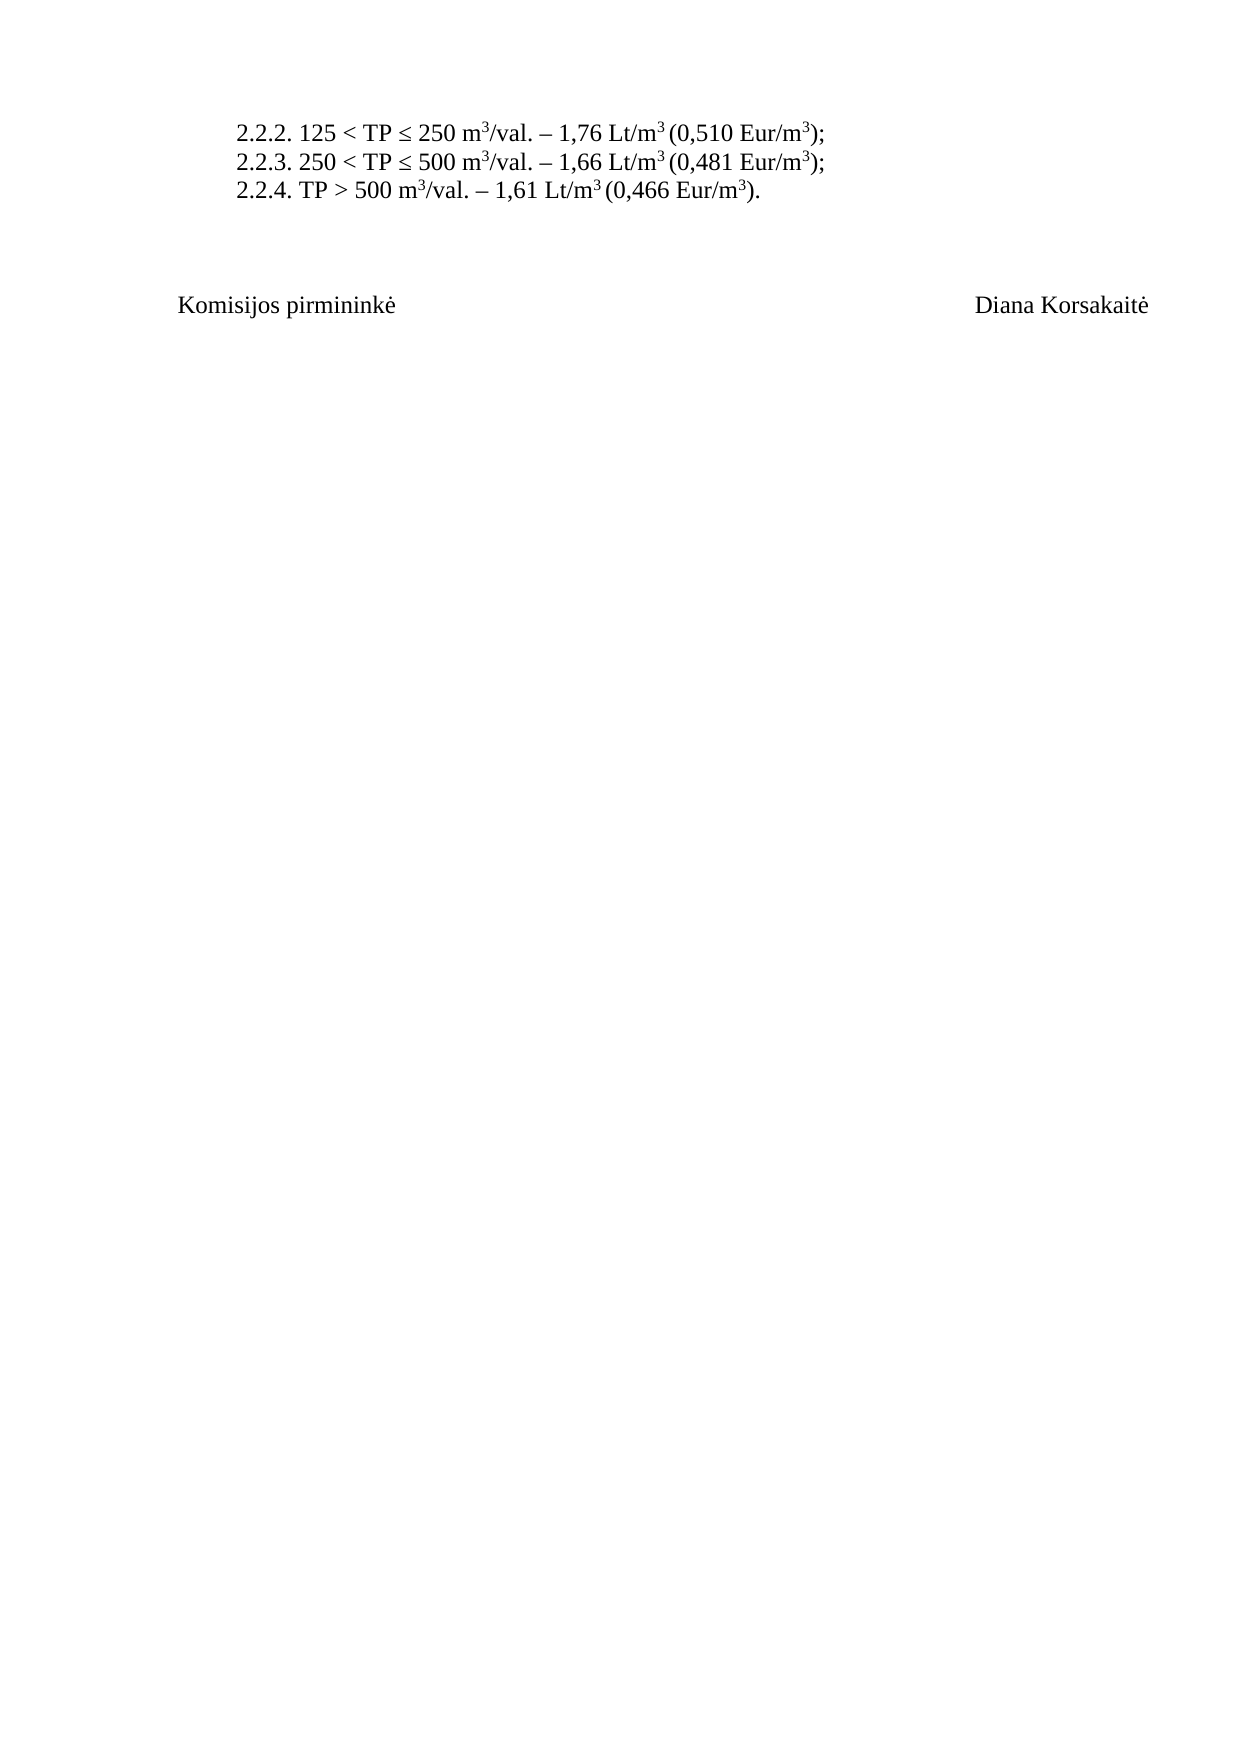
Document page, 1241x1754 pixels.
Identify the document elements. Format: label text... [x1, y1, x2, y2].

text 2.2.2. 125 < TP ≤ 250 m3/val. – 1,76 Lt/m3 (0,510 Eur/m3); [177, 118, 1181, 147]
text 2.2.4. TP > 500 m3/val. – 1,61 Lt/m3 (0,466 Eur/m3). [177, 176, 1181, 204]
text Komisijos pirmininkė Diana Korsakaitė [177, 291, 1181, 319]
text 2.2.3. 250 < TP ≤ 500 m3/val. – 1,66 Lt/m3 (0,481 Eur/m3); [177, 147, 1181, 176]
